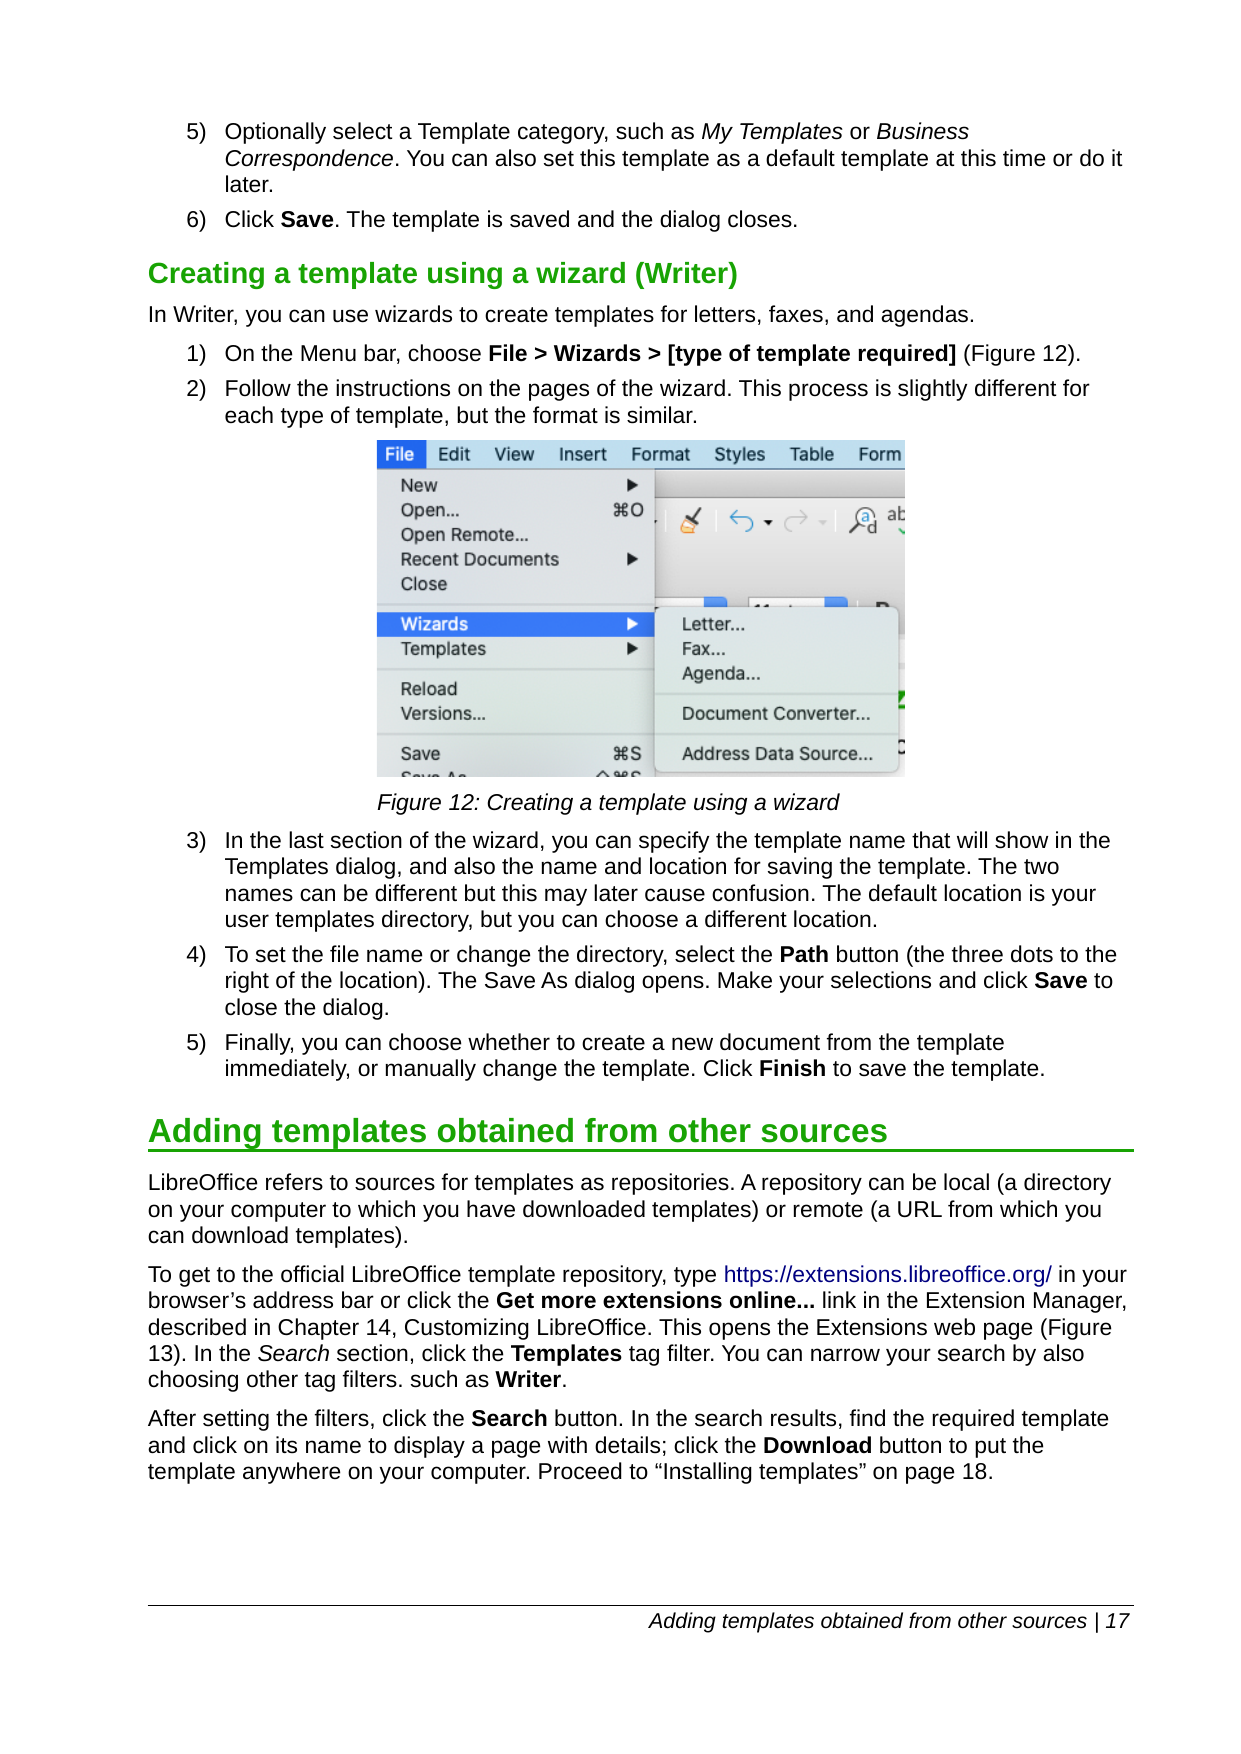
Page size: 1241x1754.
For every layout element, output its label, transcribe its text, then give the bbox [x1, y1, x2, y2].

list Click Save. The template is saved and the dialog closes. [207, 206, 1134, 232]
text After setting the filters, click the Search button. In the search results, find the required template and click on its name to display a page with details; click the Download button to put the template anywhere on your computer. Proceed to “Installing templates” on page 18. [148, 1405, 1134, 1484]
subtitle Creating a template using a wizard (Writer) [148, 256, 1134, 289]
list On the Menu bar, choose File > Wizards > [type of template required] (Figure 12). [207, 340, 1134, 367]
text To get to the official LibreOffice template repository, type https://extensions.libreoffice.org/ in your browser’s address bar or click the Get more extensions online... link in the Extension Manager, described in Chapter 14, Customizing LibreOffice. This opens the Extensions web page (Figure 13). In the Search section, click the Templates tag filter. You can narrow your search by also choosing other tag filters. such as Writer. [148, 1261, 1134, 1393]
picture [376, 440, 905, 777]
list Finally, you can choose whether to create a new document from the template immediately, or manually change the template. Click Finish to save the template. [207, 1029, 1134, 1082]
text Figure 12: Creating a template using a wizard [377, 788, 905, 815]
list Follow the instructions on the pages of the wizard. This process is slightly different for each type of template, but the format is similar. [207, 375, 1134, 428]
subtitle Adding templates obtained from other sources [148, 1111, 1134, 1149]
text LibreOffice refers to sources for templates as repositories. A repository can be local (a directory on your computer to which you have downloaded templates) or remote (a URL from which you can download templates). [148, 1169, 1134, 1248]
list To set the file name or change the directory, select the Path button (the three dots to the right of the location). The Save As dialog opens. Make your selections and click Save to close the dialog. [207, 941, 1134, 1020]
text In Writer, you can use wizards to create templates for letters, faxes, and agendas. [148, 301, 1134, 328]
list Optionally select a Template category, such as My Templates or Business Correspondence. You can also set this template as a default template at this time or do it later. [207, 118, 1134, 197]
list In the last section of the wizard, you can specify the template name that will show in the Templates dialog, and also the name and location for saving the template. The two names can be different but this may later cause confusion. The default location is your user templates directory, but you can choose a different location. [207, 827, 1134, 932]
